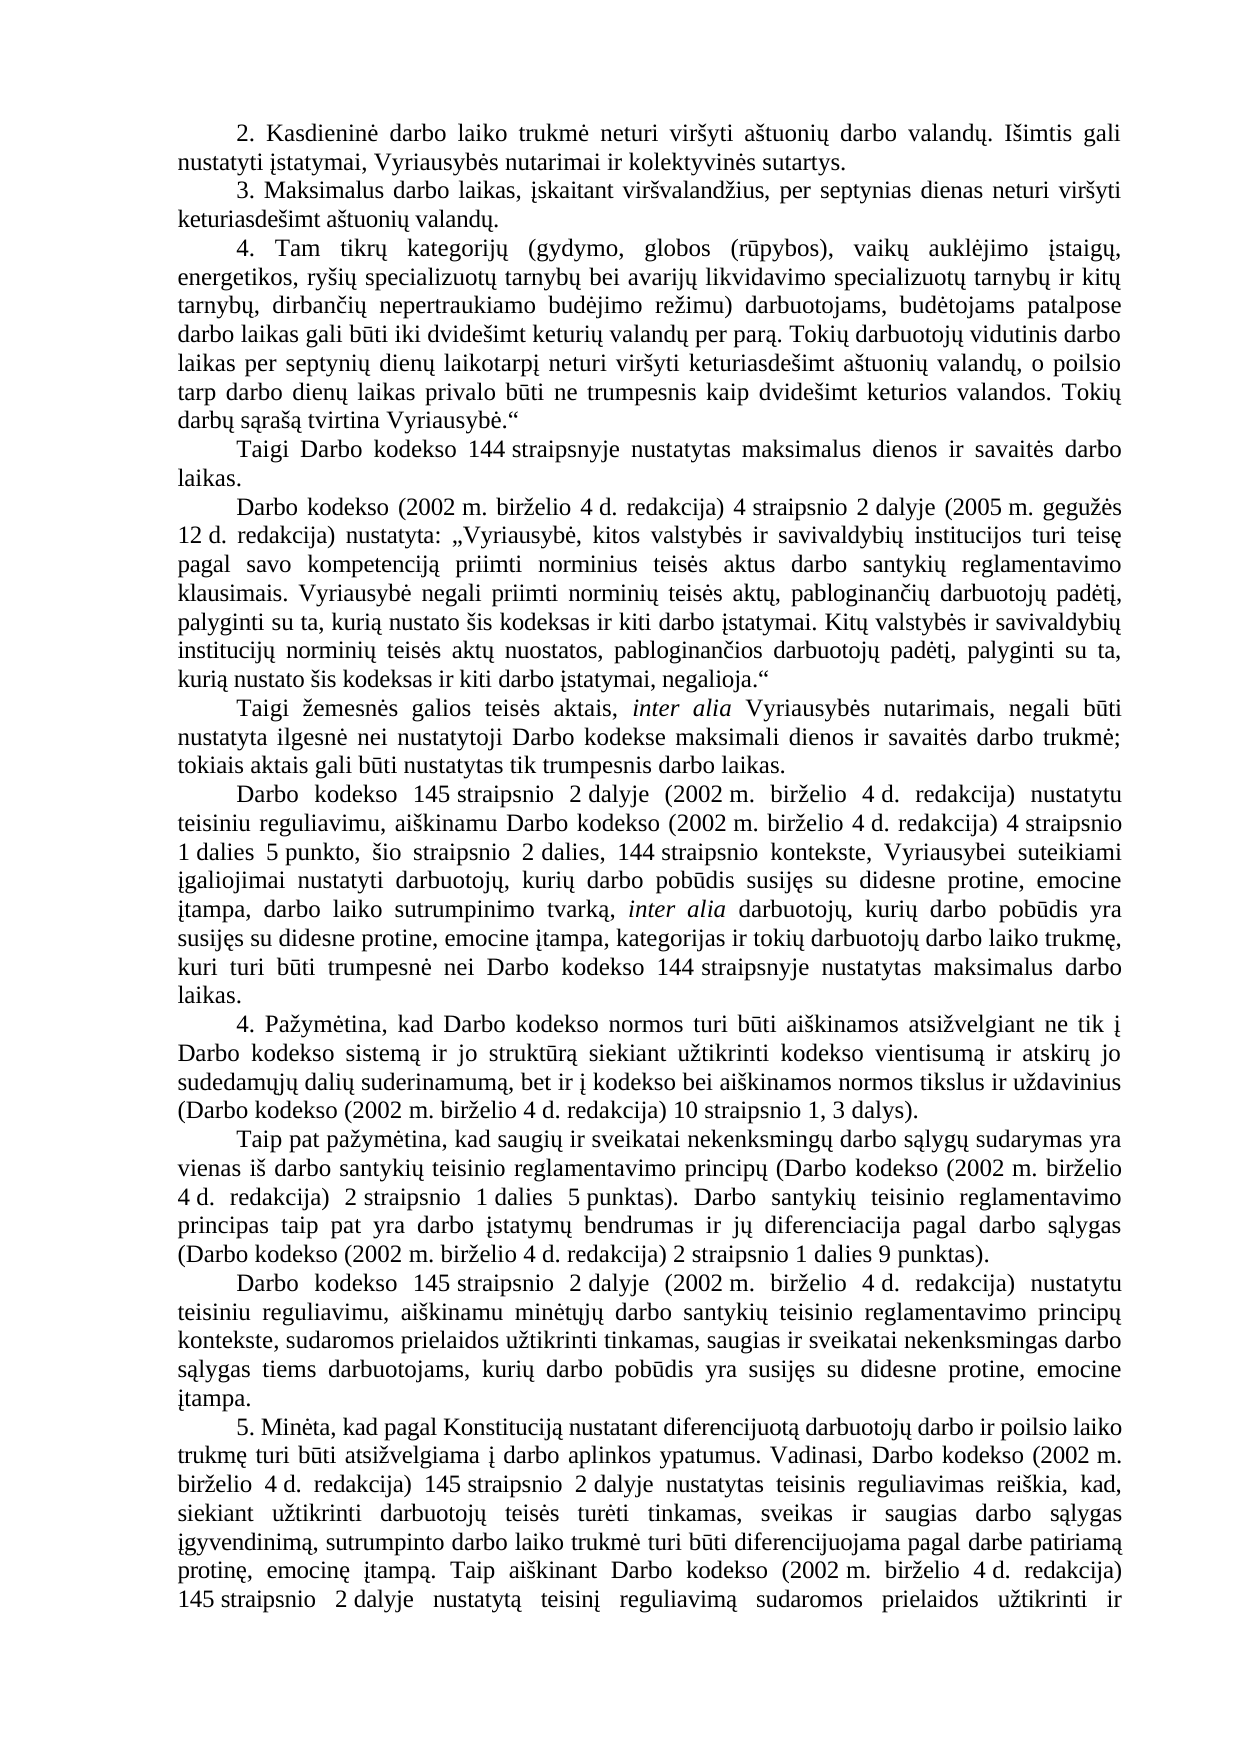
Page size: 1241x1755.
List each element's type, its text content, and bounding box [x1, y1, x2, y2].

text 5. Minėta, kad pagal Konstituciją nustatant diferencijuotą darbuotojų darbo ir poilsio laiko trukmę turi būti atsižvelgiama į darbo aplinkos ypatumus. Vadinasi, Darbo kodekso (2002 m. birželio 4 d. redakcija) 145 straipsnio 2 dalyje nustatytas teisinis reguliavimas reiškia, kad, siekiant užtikrinti darbuotojų teisės turėti tinkamas, sveikas ir saugias darbo sąlygas įgyvendinimą, sutrumpinto darbo laiko trukmė turi būti diferencijuojama pagal darbe patiriamą protinę, emocinę įtampą. Taip aiškinant Darbo kodekso (2002 m. birželio 4 d. redakcija) 145 straipsnio 2 dalyje nustatytą teisinį reguliavimą sudaromos prielaidos užtikrinti ir [177, 1412, 1122, 1613]
text Taigi Darbo kodekso 144 straipsnyje nustatytas maksimalus dienos ir savaitės darbo laikas. [177, 434, 1122, 492]
text 2. Kasdieninė darbo laiko trukmė neturi viršyti aštuonių darbo valandų. Išimtis gali nustatyti įstatymai, Vyriausybės nutarimai ir kolektyvinės sutartys. [177, 118, 1122, 176]
text 4. Pažymėtina, kad Darbo kodekso normos turi būti aiškinamos atsižvelgiant ne tik į Darbo kodekso sistemą ir jo struktūrą siekiant užtikrinti kodekso vientisumą ir atskirų jo sudedamųjų dalių suderinamumą, bet ir į kodekso bei aiškinamos normos tikslus ir uždavinius (Darbo kodekso (2002 m. birželio 4 d. redakcija) 10 straipsnio 1, 3 dalys). [177, 1009, 1122, 1124]
text Darbo kodekso 145 straipsnio 2 dalyje (2002 m. birželio 4 d. redakcija) nustatytu teisiniu reguliavimu, aiškinamu minėtųjų darbo santykių teisinio reglamentavimo principų kontekste, sudaromos prielaidos užtikrinti tinkamas, saugias ir sveikatai nekenksmingas darbo sąlygas tiems darbuotojams, kurių darbo pobūdis yra susijęs su didesne protine, emocine įtampa. [177, 1268, 1122, 1412]
text 3. Maksimalus darbo laikas, įskaitant viršvalandžius, per septynias dienas neturi viršyti keturiasdešimt aštuonių valandų. [177, 176, 1122, 233]
text Darbo kodekso 145 straipsnio 2 dalyje (2002 m. birželio 4 d. redakcija) nustatytu teisiniu reguliavimu, aiškinamu Darbo kodekso (2002 m. birželio 4 d. redakcija) 4 straipsnio 1 dalies 5 punkto, šio straipsnio 2 dalies, 144 straipsnio kontekste, Vyriausybei suteikiami įgaliojimai nustatyti darbuotojų, kurių darbo pobūdis susijęs su didesne protine, emocine įtampa, darbo laiko sutrumpinimo tvarką, inter alia darbuotojų, kurių darbo pobūdis yra susijęs su didesne protine, emocine įtampa, kategorijas ir tokių darbuotojų darbo laiko trukmę, kuri turi būti trumpesnė nei Darbo kodekso 144 straipsnyje nustatytas maksimalus darbo laikas. [177, 779, 1122, 1009]
text Darbo kodekso (2002 m. birželio 4 d. redakcija) 4 straipsnio 2 dalyje (2005 m. gegužės 12 d. redakcija) nustatyta: „Vyriausybė, kitos valstybės ir savivaldybių institucijos turi teisę pagal savo kompetenciją priimti norminius teisės aktus darbo santykių reglamentavimo klausimais. Vyriausybė negali priimti norminių teisės aktų, pabloginančių darbuotojų padėtį, palyginti su ta, kurią nustato šis kodeksas ir kiti darbo įstatymai. Kitų valstybės ir savivaldybių institucijų norminių teisės aktų nuostatos, pabloginančios darbuotojų padėtį, palyginti su ta, kurią nustato šis kodeksas ir kiti darbo įstatymai, negalioja.“ [177, 492, 1122, 693]
text Taip pat pažymėtina, kad saugių ir sveikatai nekenksmingų darbo sąlygų sudarymas yra vienas iš darbo santykių teisinio reglamentavimo principų (Darbo kodekso (2002 m. birželio 4 d. redakcija) 2 straipsnio 1 dalies 5 punktas). Darbo santykių teisinio reglamentavimo principas taip pat yra darbo įstatymų bendrumas ir jų diferenciacija pagal darbo sąlygas (Darbo kodekso (2002 m. birželio 4 d. redakcija) 2 straipsnio 1 dalies 9 punktas). [177, 1124, 1122, 1268]
text 4. Tam tikrų kategorijų (gydymo, globos (rūpybos), vaikų auklėjimo įstaigų, energetikos, ryšių specializuotų tarnybų bei avarijų likvidavimo specializuotų tarnybų ir kitų tarnybų, dirbančių nepertraukiamo budėjimo režimu) darbuotojams, budėtojams patalpose darbo laikas gali būti iki dvidešimt keturių valandų per parą. Tokių darbuotojų vidutinis darbo laikas per septynių dienų laikotarpį neturi viršyti keturiasdešimt aštuonių valandų, o poilsio tarp darbo dienų laikas privalo būti ne trumpesnis kaip dvidešimt keturios valandos. Tokių darbų sąrašą tvirtina Vyriausybė.“ [177, 233, 1122, 434]
text Taigi žemesnės galios teisės aktais, inter alia Vyriausybės nutarimais, negali būti nustatyta ilgesnė nei nustatytoji Darbo kodekse maksimali dienos ir savaitės darbo trukmė; tokiais aktais gali būti nustatytas tik trumpesnis darbo laikas. [177, 693, 1122, 779]
